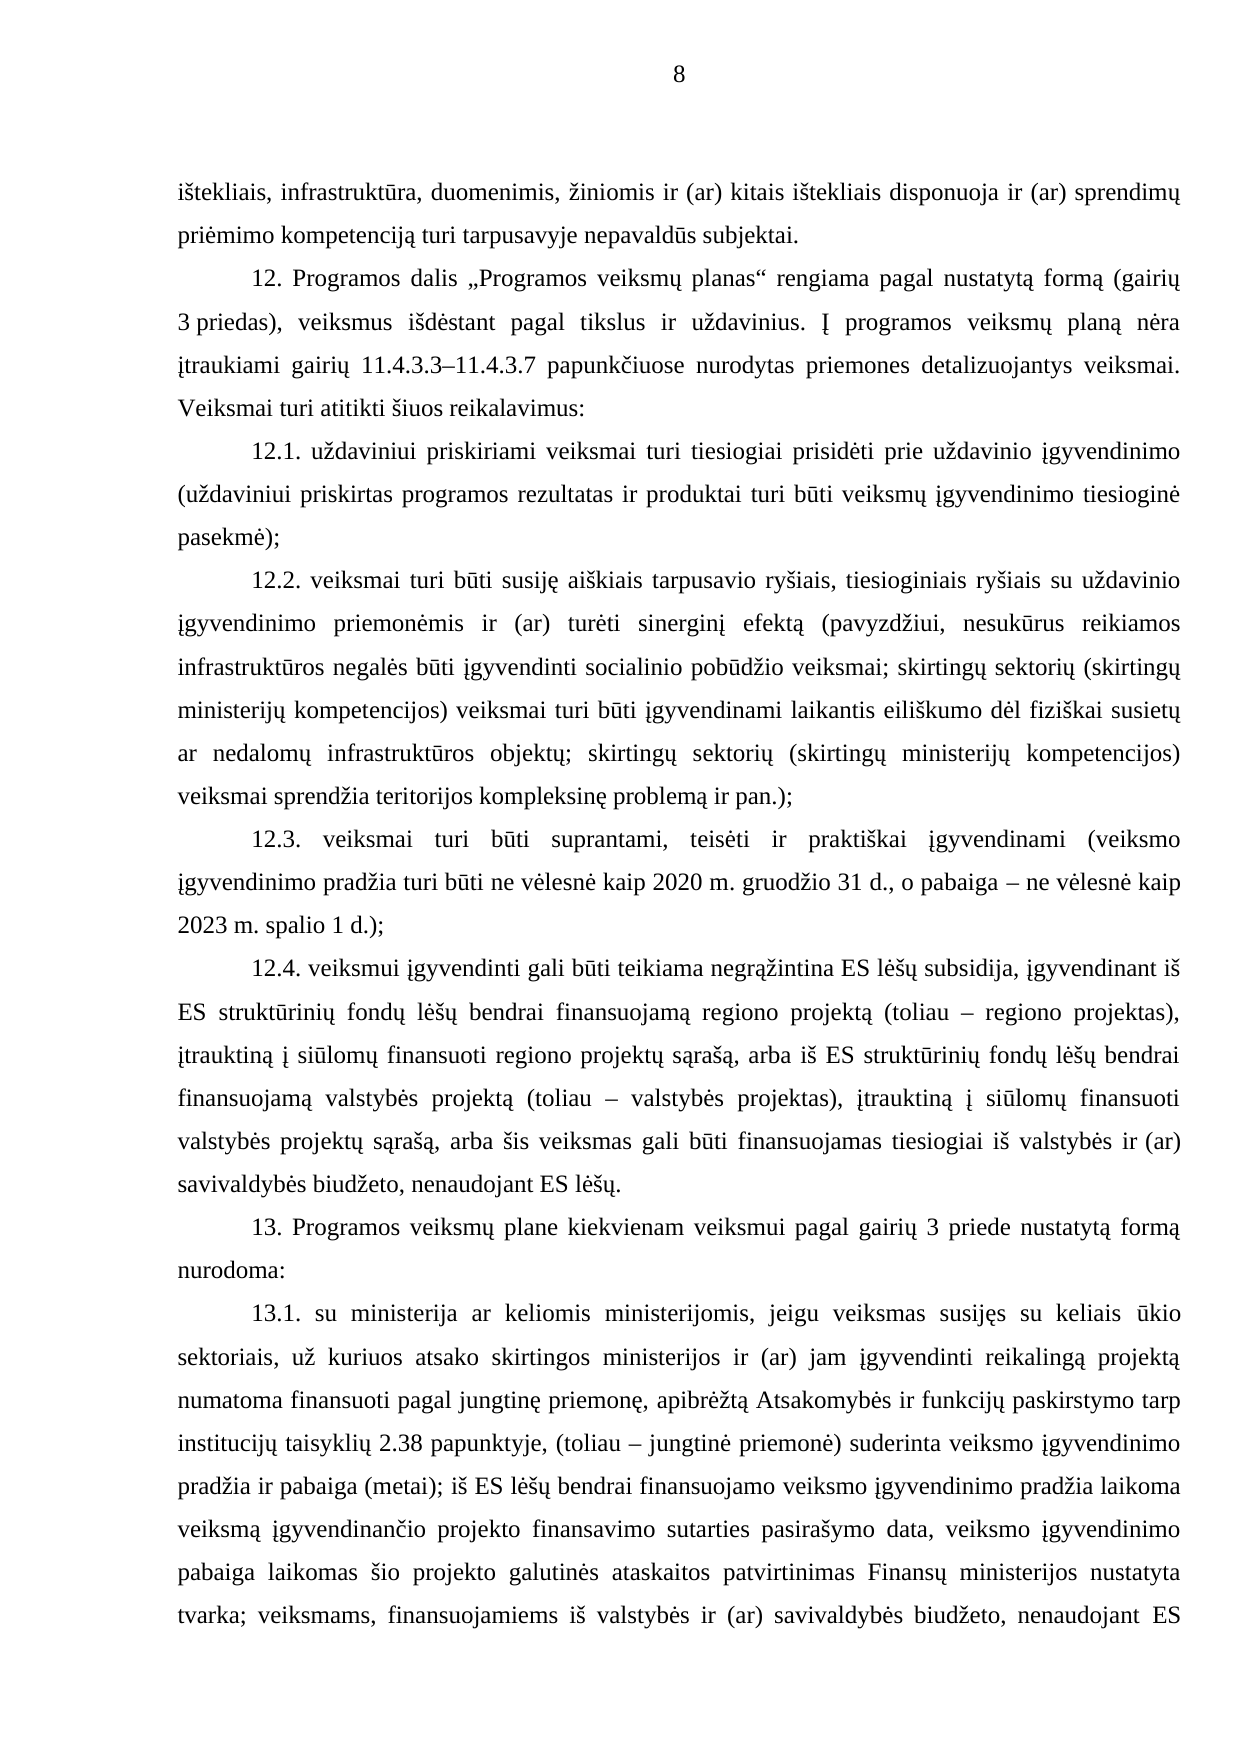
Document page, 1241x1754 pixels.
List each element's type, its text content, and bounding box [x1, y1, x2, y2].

text 12.2. veiksmai turi būti susiję aiškiais tarpusavio ryšiais, tiesioginiais ryšiais su uždavinio įgyvendinimo priemonėmis ir (ar) turėti sinerginį efektą (pavyzdžiui, nesukūrus reikiamos infrastruktūros negalės būti įgyvendinti socialinio pobūdžio veiksmai; skirtingų sektorių (skirtingų ministerijų kompetencijos) veiksmai turi būti įgyvendinami laikantis eiliškumo dėl fiziškai susietų ar nedalomų infrastruktūros objektų; skirtingų sektorių (skirtingų ministerijų kompetencijos) veiksmai sprendžia teritorijos kompleksinę problemą ir pan.); [177, 565, 1181, 810]
text 13. Programos veiksmų plane kiekvienam veiksmui pagal gairių 3 priede nustatytą formą nurodoma: [177, 1212, 1181, 1284]
text ištekliais, infrastruktūra, duomenimis, žiniomis ir (ar) kitais ištekliais disponuoja ir (ar) sprendimų priėmimo kompetenciją turi tarpusavyje nepavaldūs subjektai. [177, 177, 1181, 249]
text 12.1. uždaviniui priskiriami veiksmai turi tiesiogiai prisidėti prie uždavinio įgyvendinimo (uždaviniui priskirtas programos rezultatas ir produktai turi būti veiksmų įgyvendinimo tiesioginė pasekmė); [177, 436, 1181, 551]
text 12.3. veiksmai turi būti suprantami, teisėti ir praktiškai įgyvendinami (veiksmo įgyvendinimo pradžia turi būti ne vėlesnė kaip 2020 m. gruodžio 31 d., o pabaiga – ne vėlesnė kaip 2023 m. spalio 1 d.); [177, 824, 1181, 939]
text 12.4. veiksmui įgyvendinti gali būti teikiama negrąžintina ES lėšų subsidija, įgyvendinant iš ES struktūrinių fondų lėšų bendrai finansuojamą regiono projektą (toliau – regiono projektas), įtrauktiną į siūlomų finansuoti regiono projektų sąrašą, arba iš ES struktūrinių fondų lėšų bendrai finansuojamą valstybės projektą (toliau – valstybės projektas), įtrauktiną į siūlomų finansuoti valstybės projektų sąrašą, arba šis veiksmas gali būti finansuojamas tiesiogiai iš valstybės ir (ar) savivaldybės biudžeto, nenaudojant ES lėšų. [177, 953, 1181, 1198]
text 13.1. su ministerija ar keliomis ministerijomis, jeigu veiksmas susijęs su keliais ūkio sektoriais, už kuriuos atsako skirtingos ministerijos ir (ar) jam įgyvendinti reikalingą projektą numatoma finansuoti pagal jungtinę priemonę, apibrėžtą Atsakomybės ir funkcijų paskirstymo tarp institucijų taisyklių 2.38 papunktyje, (toliau – jungtinė priemonė) suderinta veiksmo įgyvendinimo pradžia ir pabaiga (metai); iš ES lėšų bendrai finansuojamo veiksmo įgyvendinimo pradžia laikoma veiksmą įgyvendinančio projekto finansavimo sutarties pasirašymo data, veiksmo įgyvendinimo pabaiga laikomas šio projekto galutinės ataskaitos patvirtinimas Finansų ministerijos nustatyta tvarka; veiksmams, finansuojamiems iš valstybės ir (ar) savivaldybės biudžeto, nenaudojant ES [177, 1298, 1181, 1629]
text 12. Programos dalis „Programos veiksmų planas“ rengiama pagal nustatytą formą (gairių 3 priedas), veiksmus išdėstant pagal tikslus ir uždavinius. Į programos veiksmų planą nėra įtraukiami gairių 11.4.3.3–11.4.3.7 papunkčiuose nurodytas priemones detalizuojantys veiksmai. Veiksmai turi atitikti šiuos reikalavimus: [177, 263, 1181, 422]
